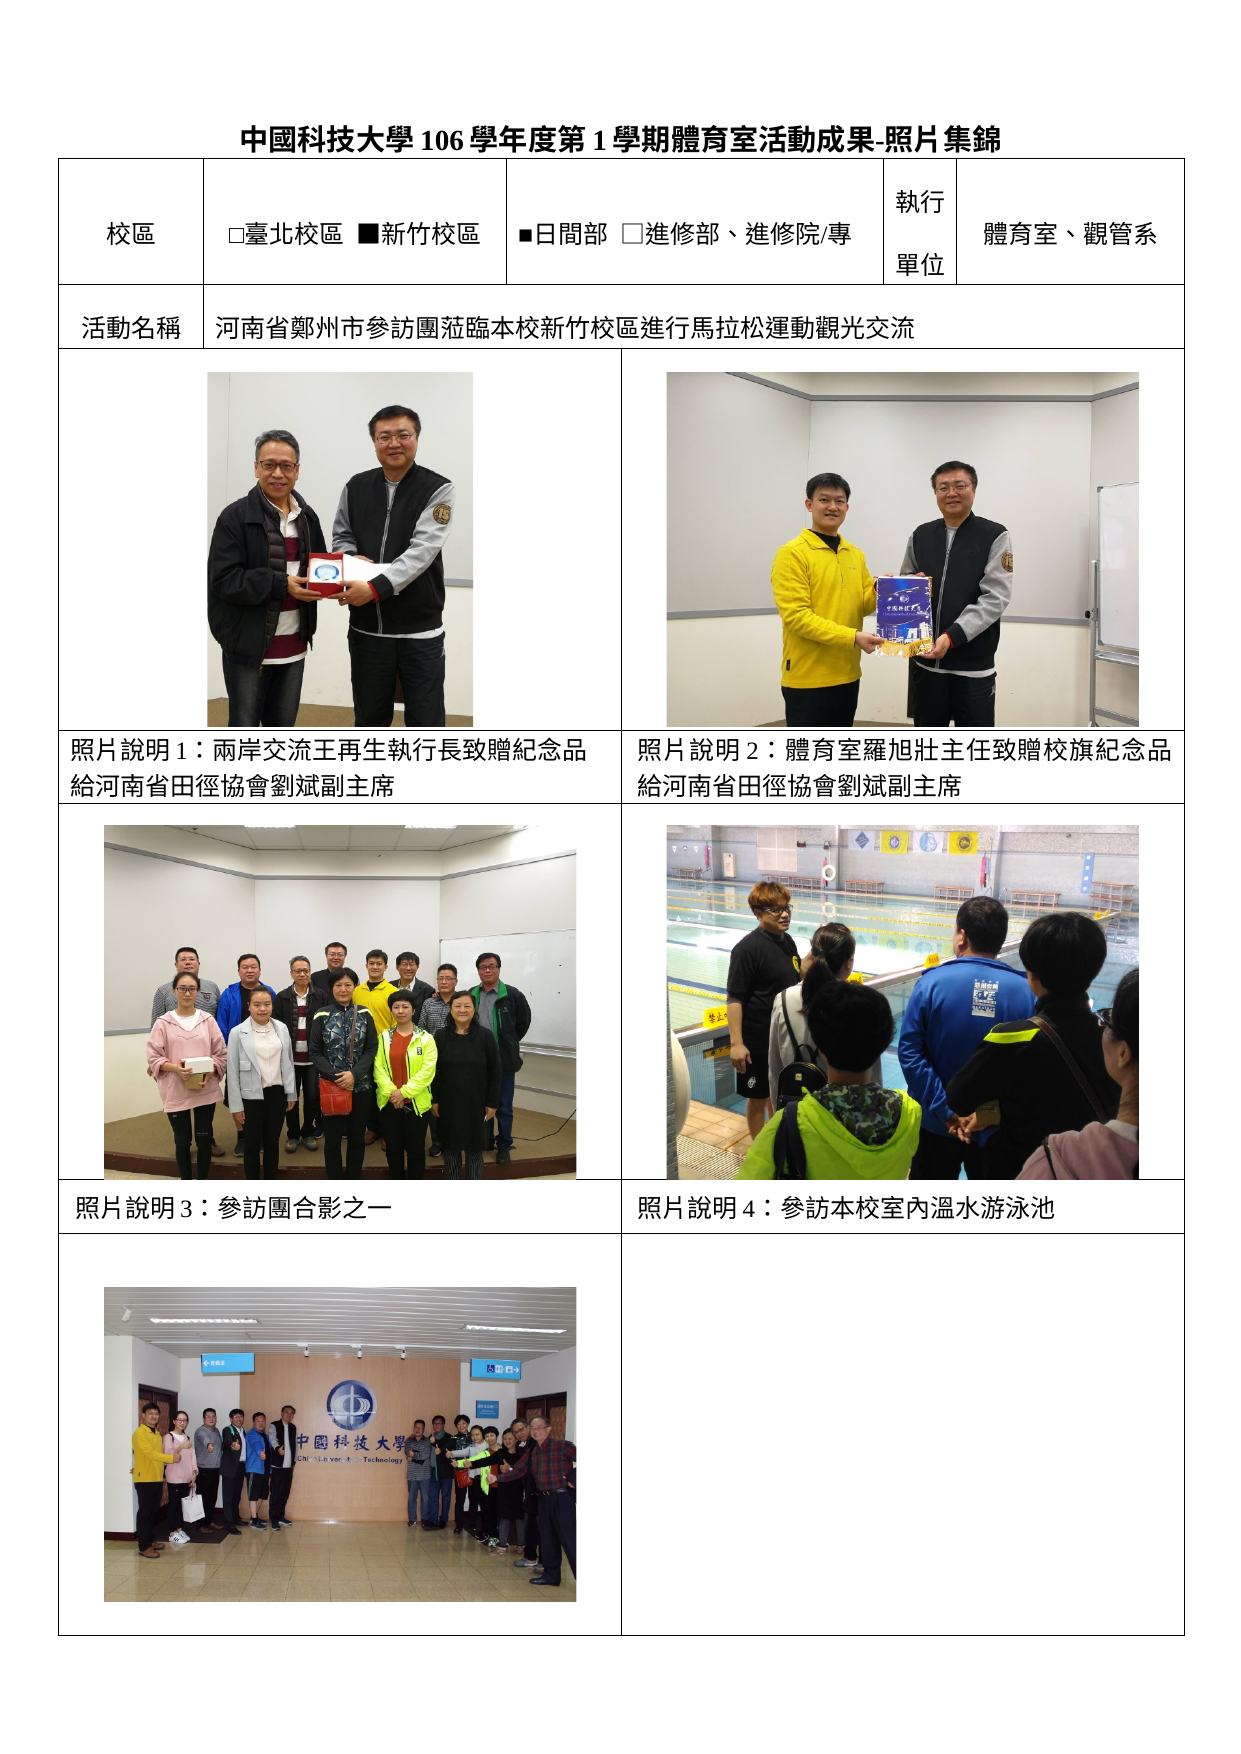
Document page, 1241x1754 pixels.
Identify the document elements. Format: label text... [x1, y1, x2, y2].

table_cell 河南省鄭州市參訪團蒞臨本校新竹校區進行馬拉松運動觀光交流 [204, 285, 1184, 348]
table_cell [622, 349, 1184, 729]
table_header 體育室、觀管系 [957, 159, 1184, 284]
table_cell [622, 1234, 1184, 1635]
table_cell 照片說明1：兩岸交流王再生執行長致贈紀念品給河南省田徑協會劉斌副主席 [59, 731, 621, 803]
table_header □臺北校區 ■新竹校區 [204, 159, 506, 284]
table_cell [59, 1234, 621, 1635]
table_cell 照片說明2：體育室羅旭壯主任致贈校旗紀念品給河南省田徑協會劉斌副主席 [622, 731, 1184, 803]
text 中國科技大學106學年度第1學期體育室活動成果-照片集錦 [104, 96, 1136, 158]
table_cell 活動名稱 [59, 285, 203, 348]
table_cell [622, 804, 1184, 1179]
table_cell [59, 804, 621, 1179]
table_header 校區 [59, 159, 203, 284]
table_cell 照片說明3：參訪團合影之一 [59, 1180, 621, 1232]
table_header 執行單位 [884, 159, 956, 284]
table_cell [59, 349, 621, 729]
table_cell 照片說明4：參訪本校室內溫水游泳池 [622, 1180, 1184, 1232]
table_header ■日間部 □進修部、進修院/專 [507, 159, 883, 284]
